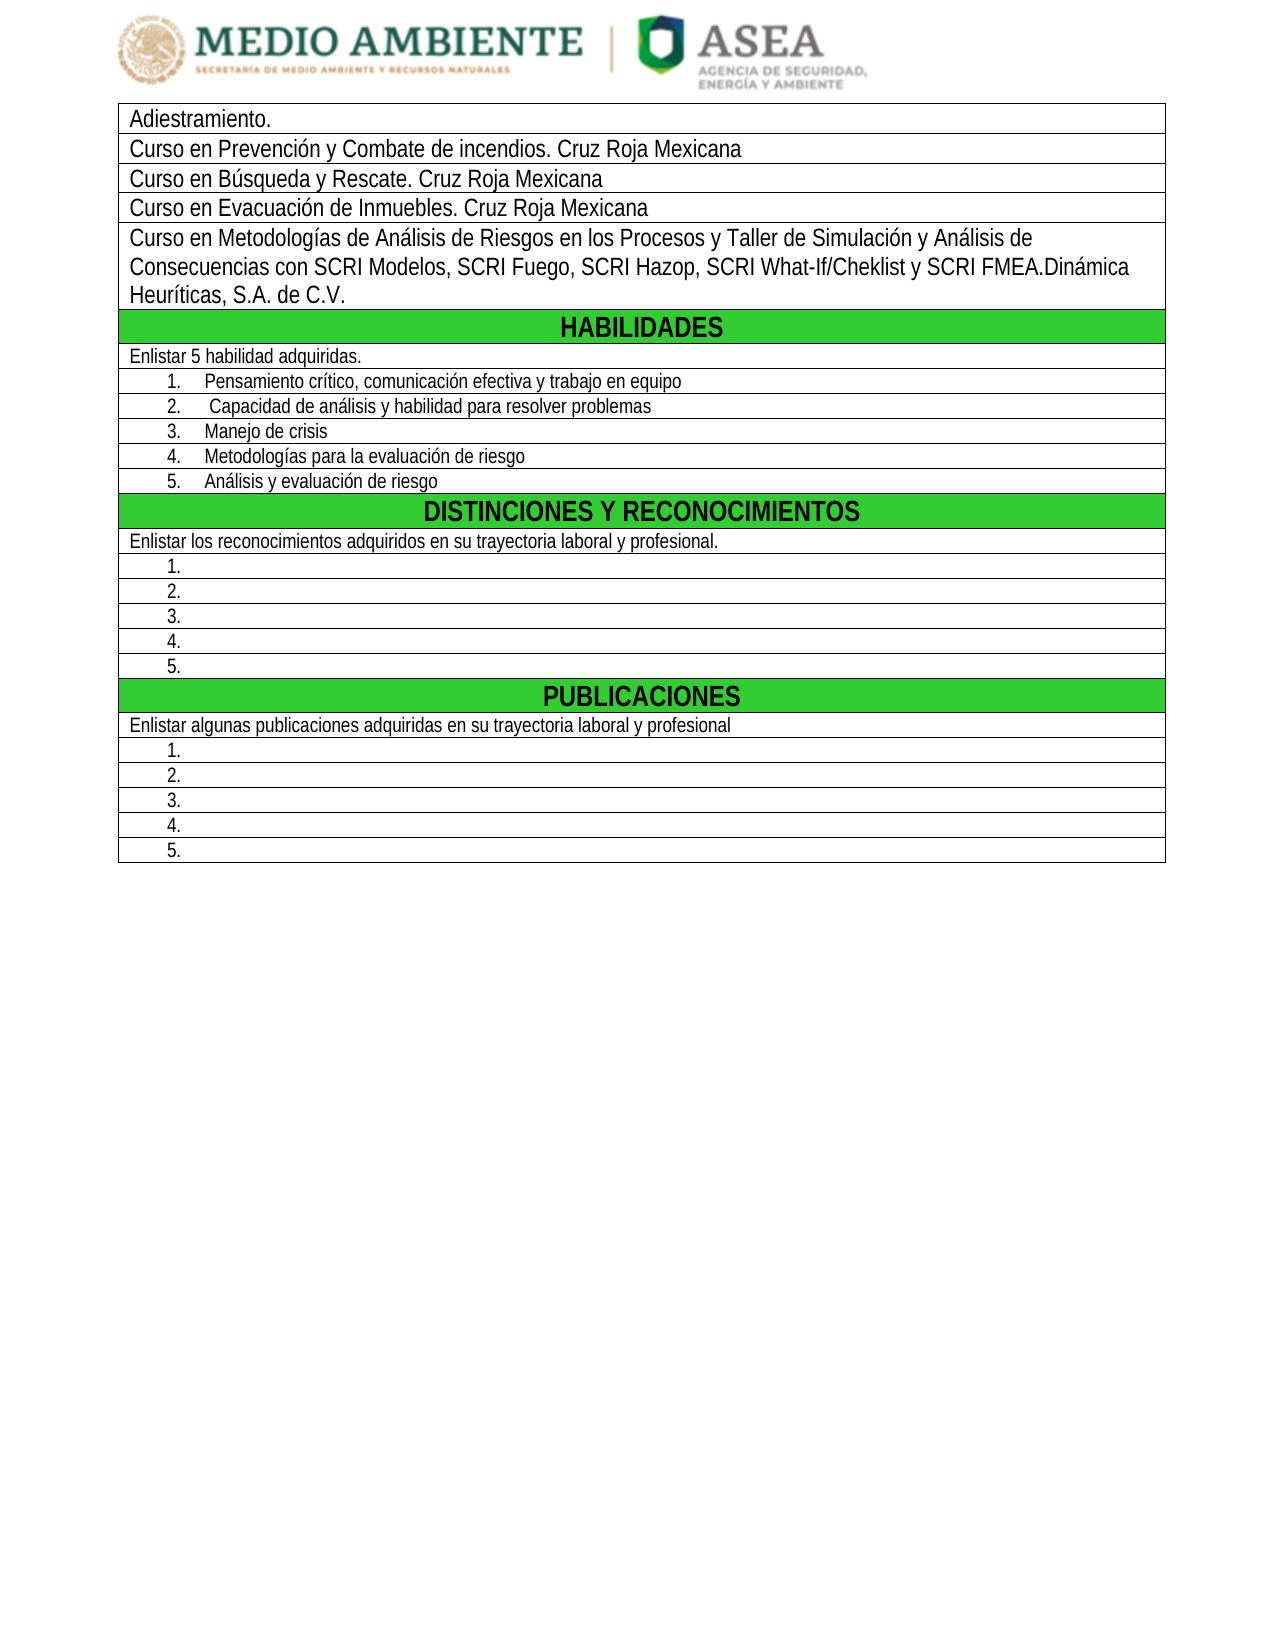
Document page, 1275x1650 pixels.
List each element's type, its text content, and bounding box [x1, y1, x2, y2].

table_cell [119, 654, 1165, 678]
table_cell Curso en Metodologías de Análisis de Riesgos en los Procesos y Taller de Simulación y Análisis de Consecuencias con SCRI Modelos, SCRI Fuego, SCRI Hazop, SCRI What-If/Cheklist y SCRI FMEA.Dinámica Heuríticas, S.A. de C.V. [119, 223, 1165, 309]
table_cell [119, 763, 1165, 787]
table_cell Curso en Prevención y Combate de incendios. Cruz Roja Mexicana [119, 134, 1165, 162]
table_cell PUBLICACIONES [119, 679, 1165, 712]
table_cell DISTINCIONES Y RECONOCIMIENTOS [119, 494, 1165, 528]
table_cell Metodologías para la evaluación de riesgo [119, 444, 1165, 468]
table_cell [119, 629, 1165, 653]
table_cell Pensamiento crítico, comunicación efectiva y trabajo en equipo [119, 369, 1165, 393]
table_cell [119, 788, 1165, 812]
table_cell [119, 813, 1165, 837]
table_cell [119, 604, 1165, 628]
table_cell Curso en Evacuación de Inmuebles. Cruz Roja Mexicana [119, 193, 1165, 222]
table_cell Curso en Búsqueda y Rescate. Cruz Roja Mexicana [119, 164, 1165, 192]
table_cell [119, 738, 1165, 762]
table_cell Enlistar los reconocimientos adquiridos en su trayectoria laboral y profesional. [119, 529, 1165, 553]
table_cell Enlistar algunas publicaciones adquiridas en su trayectoria laboral y profesional [119, 713, 1165, 737]
table_cell HABILIDADES [119, 310, 1165, 343]
table_cell Análisis y evaluación de riesgo [119, 469, 1165, 493]
table_cell Manejo de crisis [119, 419, 1165, 443]
table_cell Enlistar 5 habilidad adquiridas. [119, 344, 1165, 368]
table_cell [119, 579, 1165, 603]
table_cell Adiestramiento. [119, 104, 1165, 133]
table_cell [119, 838, 1165, 862]
table_cell Capacidad de análisis y habilidad para resolver problemas [119, 394, 1165, 418]
table_cell [119, 554, 1165, 578]
